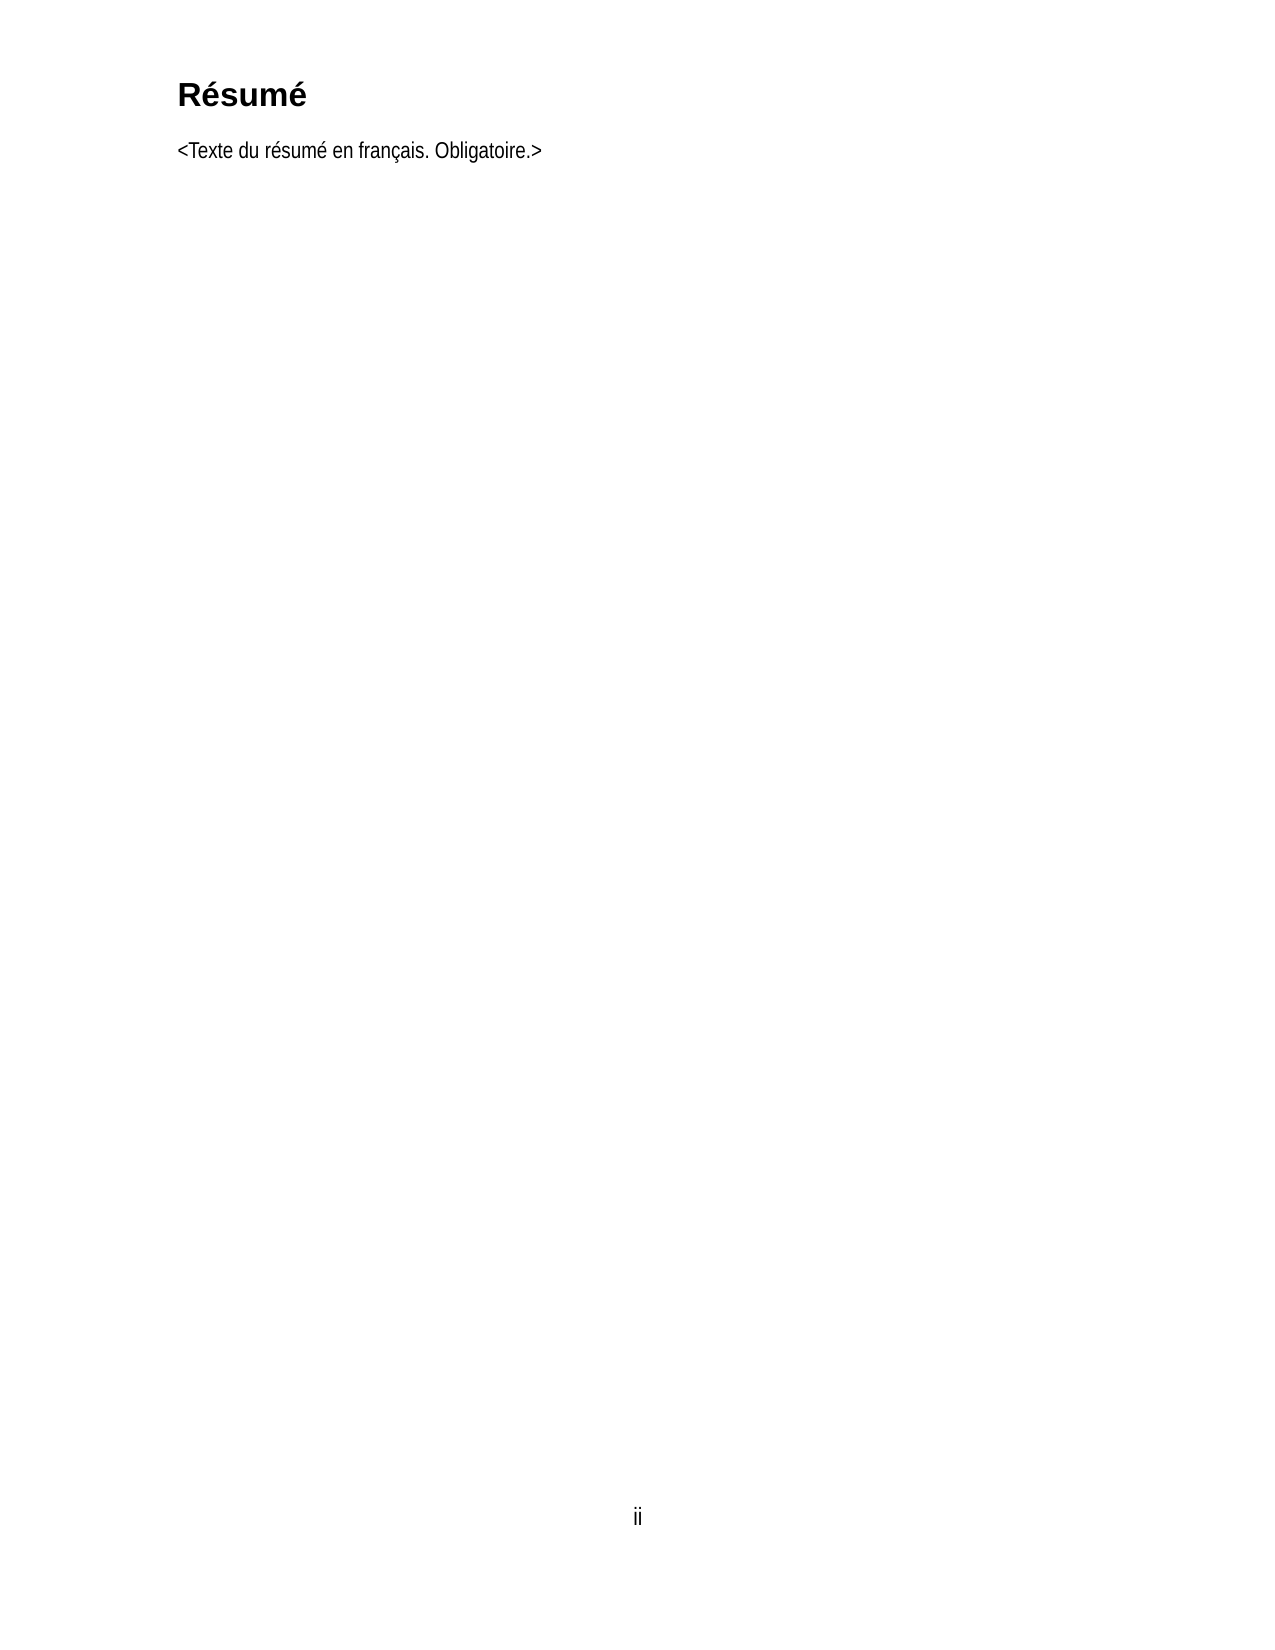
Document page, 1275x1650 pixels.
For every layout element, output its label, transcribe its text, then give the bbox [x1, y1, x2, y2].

text <Texte du résumé en français. Obligatoire.> [177, 137, 1098, 163]
subtitle Résumé [177, 75, 1098, 113]
